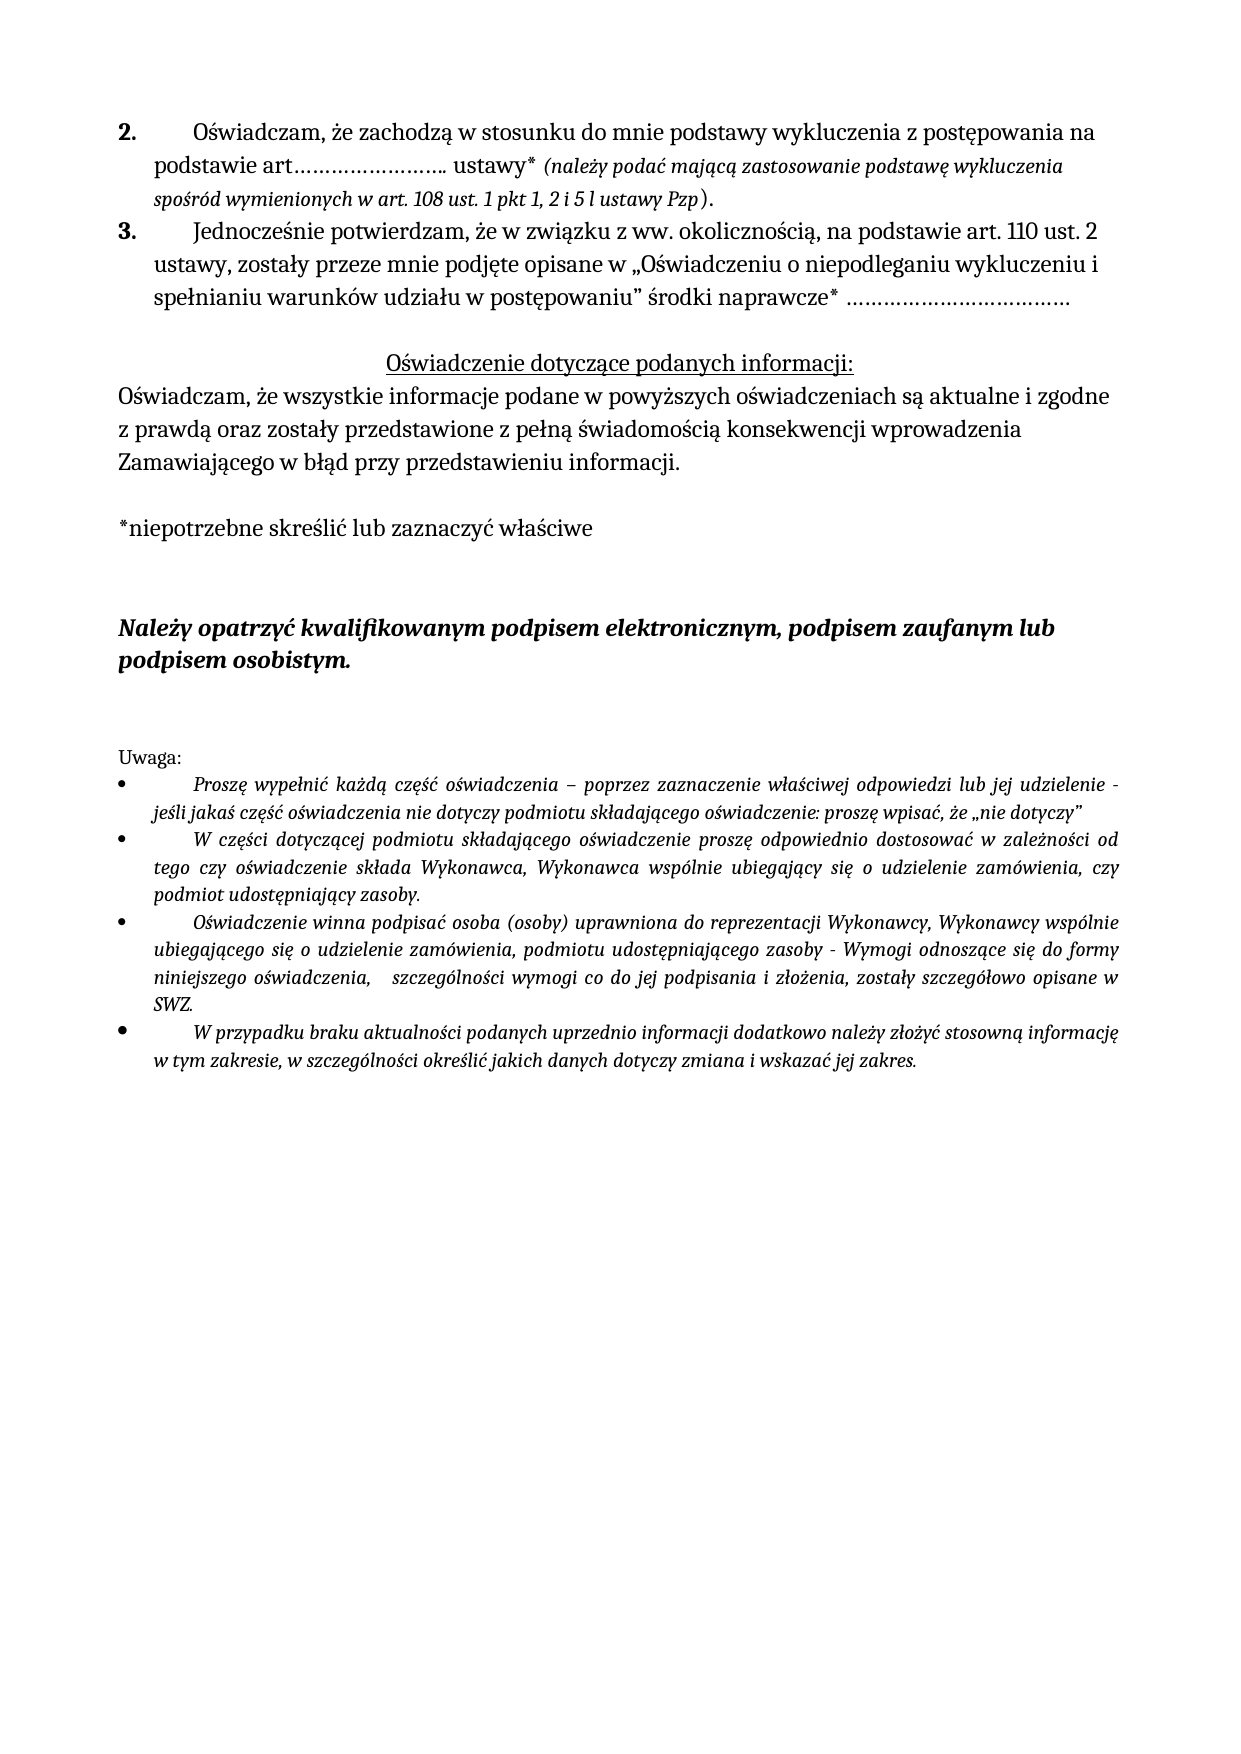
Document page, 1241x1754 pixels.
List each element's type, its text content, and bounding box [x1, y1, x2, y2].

list W części dotyczącej podmiotu składającego oświadczenie proszę odpowiednio dostosować w zależności od tego czy oświadczenie składa Wykonawca, Wykonawca wspólnie ubiegający się o udzielenie zamówienia, czy podmiot udostępniający zasoby. [118, 828, 1122, 907]
text Oświadczam, że wszystkie informacje podane w powyższych oświadczeniach są aktualne i zgodne z prawdą oraz zostały przedstawione z pełną świadomością konsekwencji wprowadzenia Zamawiającego w błąd przy przedstawieniu informacji. [118, 382, 1122, 477]
list Proszę wypełnić każdą część oświadczenia – poprzez zaznaczenie właściwej odpowiedzi lub jej udzielenie - jeśli jakaś część oświadczenia nie dotyczy podmiotu składającego oświadczenie: proszę wpisać, że „nie dotyczy” [118, 773, 1122, 824]
list Oświadczenie winna podpisać osoba (osoby) uprawniona do reprezentacji Wykonawcy, Wykonawcy wspólnie ubiegającego się o udzielenie zamówienia, podmiotu udostępniającego zasoby - Wymogi odnoszące się do formy niniejszego oświadczenia, szczególności wymogi co do jej podpisania i złożenia, zostały szczegółowo opisane w SWZ. [118, 911, 1122, 1017]
text Oświadczenie dotyczące podanych informacji: [118, 349, 1122, 378]
text *niepotrzebne skreślić lub zaznaczyć właściwe [118, 514, 1122, 543]
list Jednocześnie potwierdzam, że w związku z ww. okolicznością, na podstawie art. 110 ust. 2 ustawy, zostały przeze mnie podjęte opisane w „Oświadczeniu o niepodleganiu wykluczeniu i spełnianiu warunków udziału w postępowaniu” środki naprawcze* ……………………………… [118, 217, 1122, 312]
text Uwaga: [118, 746, 1122, 769]
list W przypadku braku aktualności podanych uprzednio informacji dodatkowo należy złożyć stosowną informację w tym zakresie, w szczególności określić jakich danych dotyczy zmiana i wskazać jej zakres. [118, 1021, 1122, 1072]
list Oświadczam, że zachodzą w stosunku do mnie podstawy wykluczenia z postępowania na podstawie art……………………. ustawy* (należy podać mającą zastosowanie podstawę wykluczenia spośród wymienionych w art. 108 ust. 1 pkt 1, 2 i 5 l ustawy Pzp). [118, 118, 1122, 213]
text Należy opatrzyć kwalifikowanym podpisem elektronicznym, podpisem zaufanym lub podpisem osobistym. [118, 613, 1122, 675]
